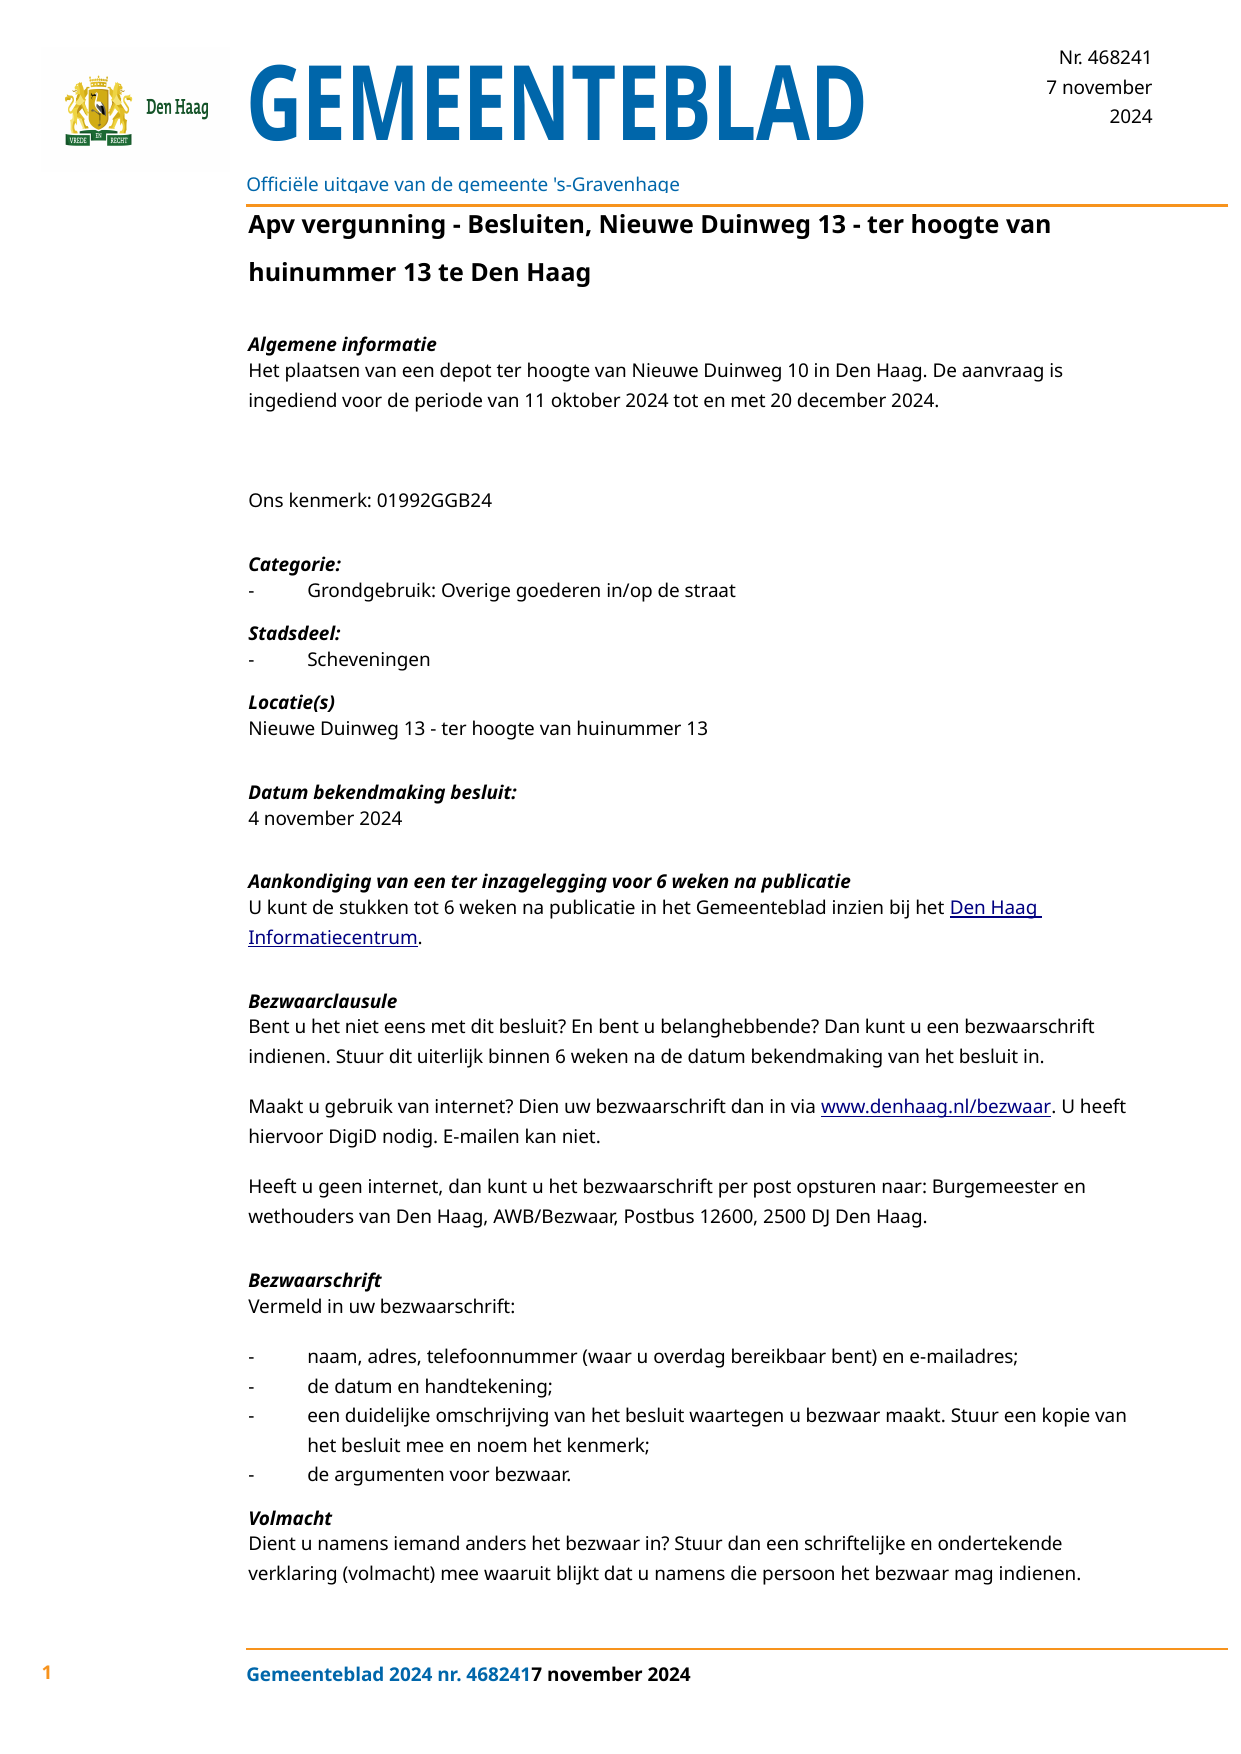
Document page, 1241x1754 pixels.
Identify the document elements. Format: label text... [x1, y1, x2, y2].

list Scheveningen [248, 646, 1152, 672]
text Volmacht [248, 1505, 1152, 1531]
text Vermeld in uw bezwaarschrift: [248, 1293, 1152, 1319]
text Ons kenmerk: 01992GGB24 [248, 488, 1152, 513]
text Bezwaarclausule [248, 988, 1152, 1014]
text Bezwaarschrift [248, 1267, 1152, 1293]
text Nieuwe Duinweg 13 - ter hoogte van huinummer 13 [248, 715, 1152, 741]
text Datum bekendmaking besluit: [248, 779, 1152, 805]
picture [41, 47, 231, 172]
text Dient u namens iemand anders het bezwaar in? Stuur dan een schriftelijke en ondertekende verklaring (volmacht) mee waaruit blijkt dat u namens die persoon het bezwaar mag indienen. [248, 1531, 1152, 1586]
text Stadsdeel: [248, 620, 1152, 646]
text Apv vergunning - Besluiten, Nieuwe Duinweg 13 - ter hoogte van huinummer 13 te Den Haag [248, 207, 1152, 288]
list de datum en handtekening; [248, 1373, 1152, 1399]
text Bent u het niet eens met dit besluit? En bent u belanghebbende? Dan kunt u een bezwaarschrift indienen. Stuur dit uiterlijk binnen 6 weken na de datum bekendmaking van het besluit in. [248, 1014, 1152, 1069]
text Maakt u gebruik van internet? Dien uw bezwaarschrift dan in via www.denhaag.nl/bezwaar. U heeft hiervoor DigiD nodig. E-mailen kan niet. [248, 1094, 1152, 1149]
text Aankondiging van een ter inzagelegging voor 6 weken na publicatie [248, 869, 1152, 894]
text U kunt de stukken tot 6 weken na publicatie in het Gemeenteblad inzien bij het Den Haag Informatiecentrum. [248, 894, 1152, 950]
list de argumenten voor bezwaar. [248, 1462, 1152, 1487]
text Het plaatsen van een depot ter hoogte van Nieuwe Duinweg 10 in Den Haag. De aanvraag is ingediend voor de periode van 11 oktober 2024 tot en met 20 december 2024. [248, 357, 1152, 412]
text Algemene informatie [248, 331, 1152, 357]
text Locatie(s) [248, 689, 1152, 715]
text 4 november 2024 [248, 805, 1152, 830]
list een duidelijke omschrijving van het besluit waartegen u bezwaar maakt. Stuur een kopie van het besluit mee en noem het kenmerk; [248, 1402, 1152, 1458]
list naam, adres, telefoonnummer (waar u overdag bereikbaar bent) en e-mailadres; [248, 1343, 1152, 1369]
text Categorie: [248, 552, 1152, 577]
list Grondgebruik: Overige goederen in/op de straat [248, 577, 1152, 603]
text Heeft u geen internet, dan kunt u het bezwaarschrift per post opsturen naar: Burgemeester en wethouders van Den Haag, AWB/Bezwaar, Postbus 12600, 2500 DJ Den Haag. [248, 1174, 1152, 1229]
